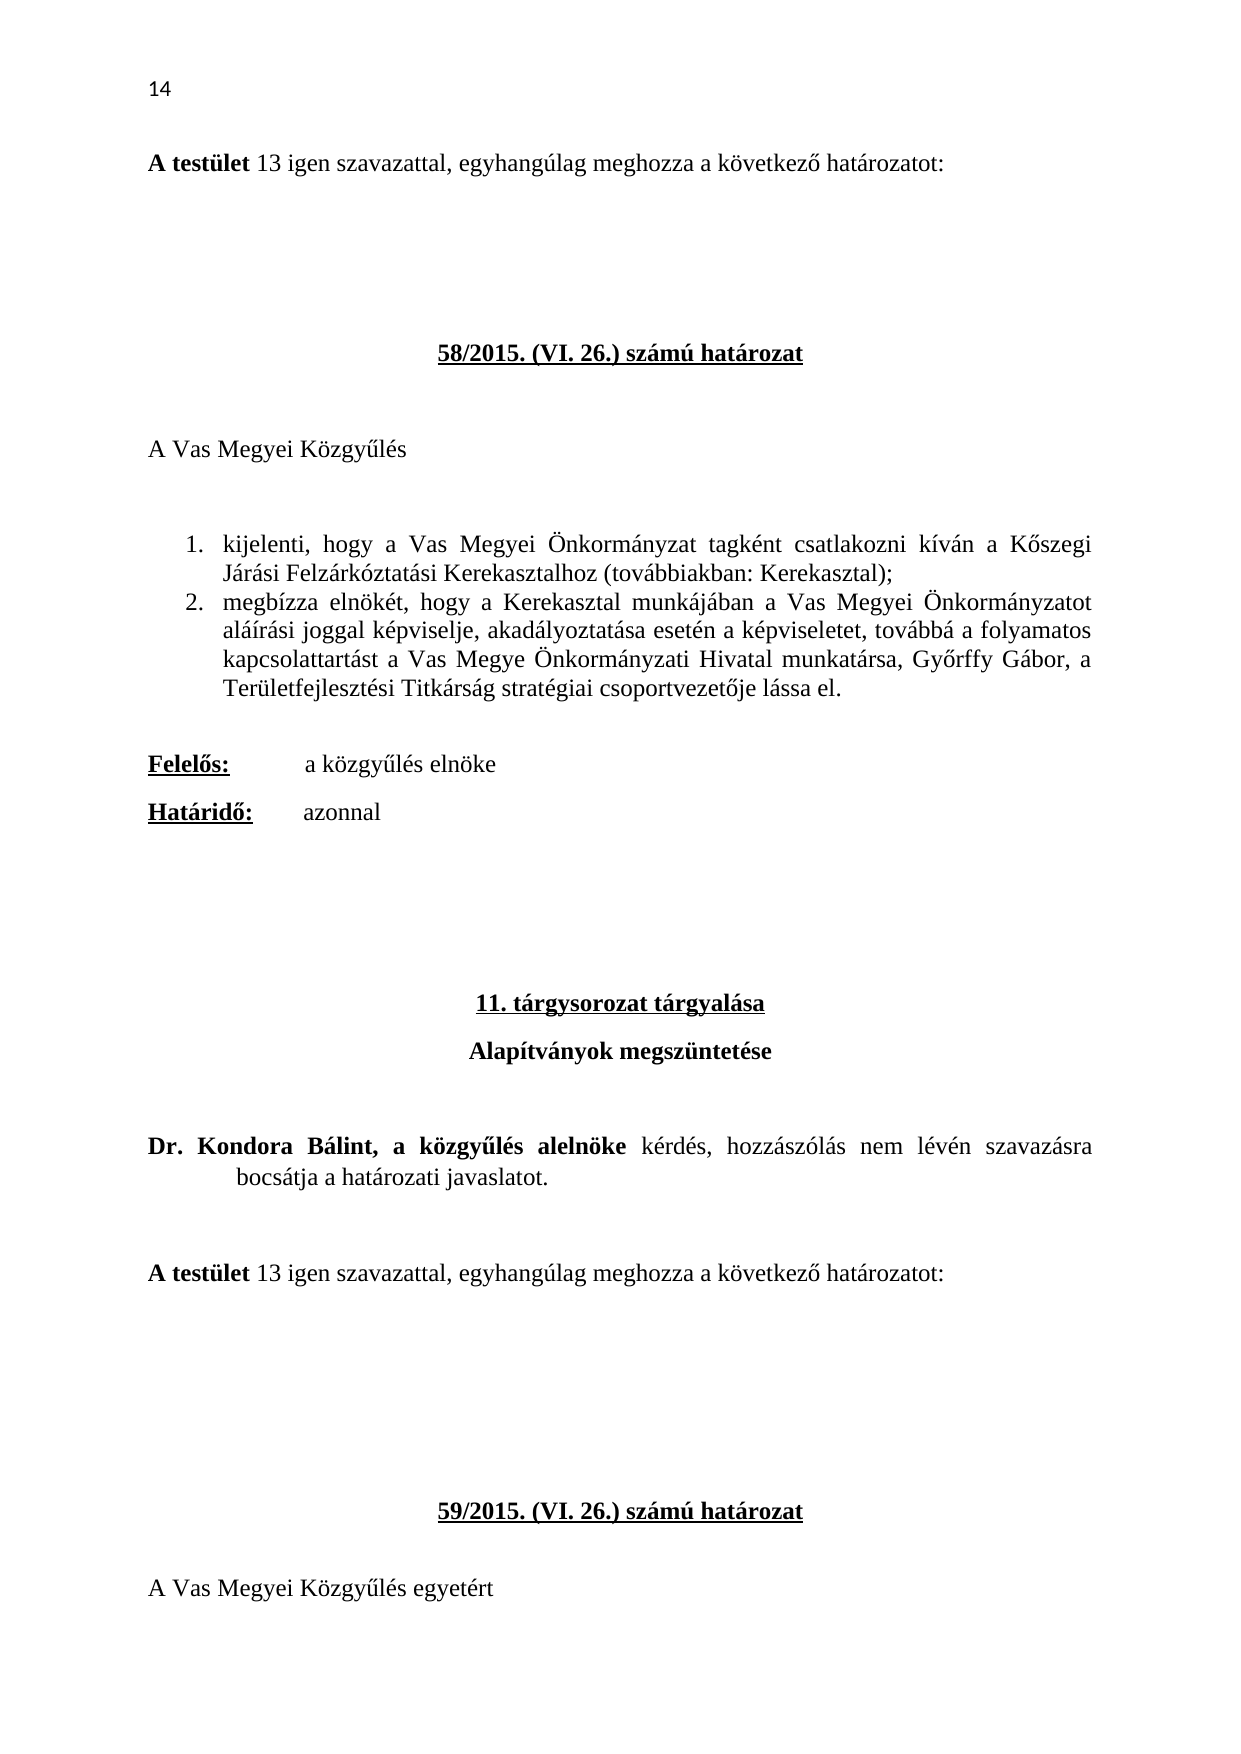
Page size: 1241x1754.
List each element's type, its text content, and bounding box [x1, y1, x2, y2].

list kijelenti, hogy a Vas Megyei Önkormányzat tagként csatlakozni kíván a Kőszegi Járási Felzárkóztatási Kerekasztalhoz (továbbiakban: Kerekasztal); [185, 529, 1093, 587]
text Felelős: a közgyűlés elnöke [148, 749, 1093, 778]
text A Vas Megyei Közgyűlés [148, 434, 1093, 463]
text A testület 13 igen szavazattal, egyhangúlag meghozza a következő határozatot: [148, 148, 1093, 176]
text Határidő: azonnal [148, 797, 1093, 826]
text A Vas Megyei Közgyűlés egyetért [148, 1573, 1093, 1601]
list megbízza elnökét, hogy a Kerekasztal munkájában a Vas Megyei Önkormányzatot aláírási joggal képviselje, akadályoztatása esetén a képviseletet, továbbá a folyamatos kapcsolattartást a Vas Megye Önkormányzati Hivatal munkatársa, Győrffy Gábor, a Területfejlesztési Titkárság stratégiai csoportvezetője lássa el. [185, 587, 1093, 702]
text A testület 13 igen szavazattal, egyhangúlag meghozza a következő határozatot: [148, 1258, 1093, 1286]
text 58/2015. (VI. 26.) számú határozat [148, 338, 1093, 367]
text Dr. Kondora Bálint, a közgyűlés alelnöke kérdés, hozzászólás nem lévén szavazásra bocsátja a határozati javaslatot. [148, 1131, 1093, 1191]
text 11. tárgysorozat tárgyalása [148, 988, 1093, 1017]
text 59/2015. (VI. 26.) számú határozat [148, 1496, 1093, 1525]
text Alapítványok megszüntetése [148, 1036, 1093, 1064]
